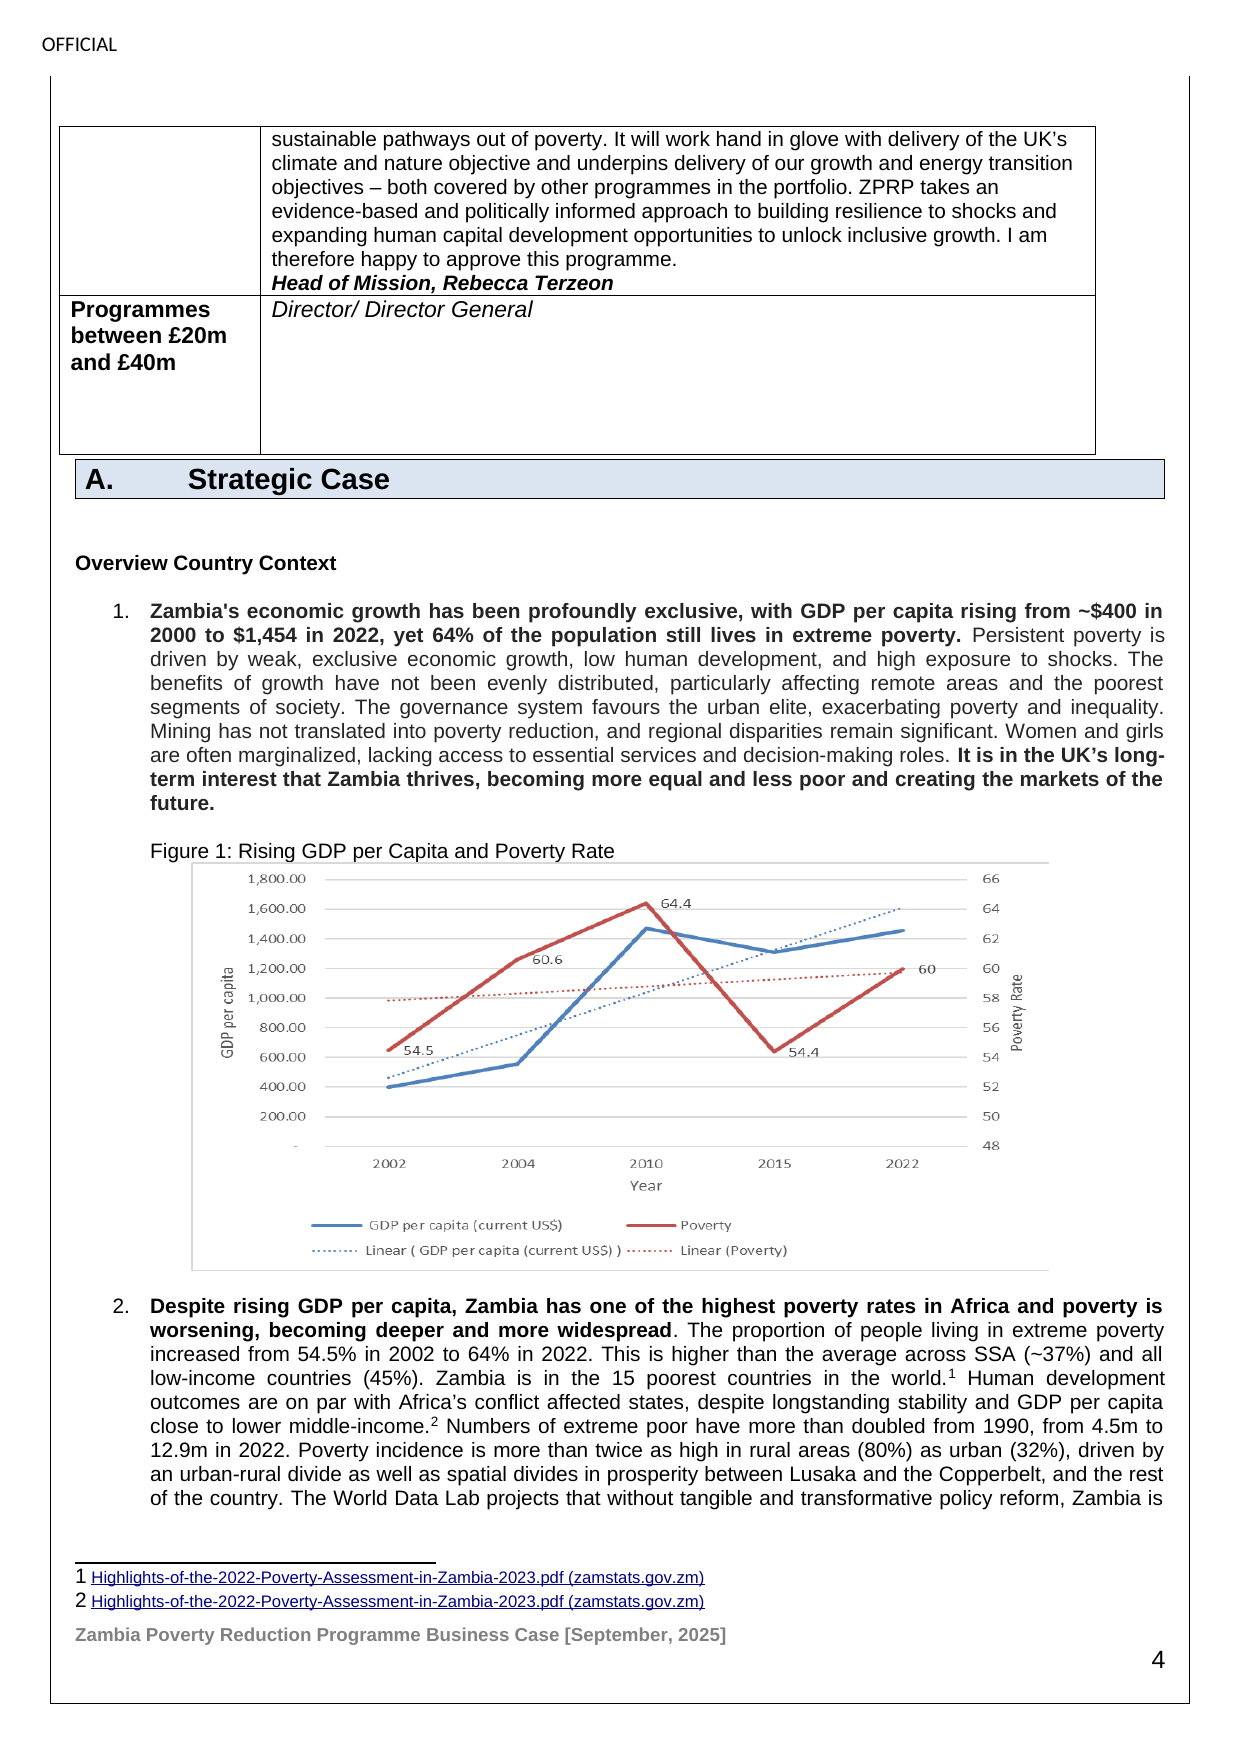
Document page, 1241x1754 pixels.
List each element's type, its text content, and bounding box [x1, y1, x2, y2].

list Figure 1: Rising GDP per Capita and Poverty Rate [150, 838, 1165, 862]
list Zambia's economic growth has been profoundly exclusive, with GDP per capita rising from ~$400 in 2000 to $1,454 in 2022, yet 64% of the population still lives in extreme poverty. Persistent poverty is driven by weak, exclusive economic growth, low human development, and high exposure to shocks. The benefits of growth have not been evenly distributed, particularly affecting remote areas and the poorest segments of society. The governance system favours the urban elite, exacerbating poverty and inequality. Mining has not translated into poverty reduction, and regional disparities remain significant. Women and girls are often marginalized, lacking access to essential services and decision-making roles. It is in the UK’s long-term interest that Zambia thrives, becoming more equal and less poor and creating the markets of the future. [112, 599, 1165, 814]
table_cell [60, 127, 260, 295]
list Highlights-of-the-2022-Poverty-Assessment-in-Zambia-2023.pdf (zamstats.gov.zm) [75, 1563, 1165, 1587]
text Overview Country Context [75, 551, 1165, 575]
table_cell Director/ Director General [261, 296, 1095, 454]
list Highlights-of-the-2022-Poverty-Assessment-in-Zambia-2023.pdf (zamstats.gov.zm) [75, 1587, 1165, 1611]
list Despite rising GDP per capita, Zambia has one of the highest poverty rates in Africa and poverty is worsening, becoming deeper and more widespread. The proportion of people living in extreme poverty increased from 54.5% in 2002 to 64% in 2022. This is higher than the average across SSA (~37%) and all low-income countries (45%). Zambia is in the 15 poorest countries in the world. Human development outcomes are on par with Africa’s conflict affected states, despite longstanding stability and GDP per capita close to lower middle-income. Numbers of extreme poor have more than doubled from 1990, from 4.5m to 12.9m in 2022. Poverty incidence is more than twice as high in rural areas (80%) as urban (32%), driven by an urban-rural divide as well as spatial divides in prosperity between Lusaka and the Copperbelt, and the rest of the country. The World Data Lab projects that without tangible and transformative policy reform, Zambia is [112, 1294, 1165, 1510]
table_cell sustainable pathways out of poverty. It will work hand in glove with delivery of the UK’s climate and nature objective and underpins delivery of our growth and energy transition objectives – both covered by other programmes in the portfolio. ZPRP takes an evidence-based and politically informed approach to building resilience to shocks and expanding human capital development opportunities to unlock inclusive growth. I am therefore happy to approve this programme. Head of Mission, Rebecca Terzeon [261, 127, 1095, 295]
subtitle Strategic Case [76, 460, 1164, 498]
table_cell Programmes between £20m and £40m [60, 296, 260, 454]
